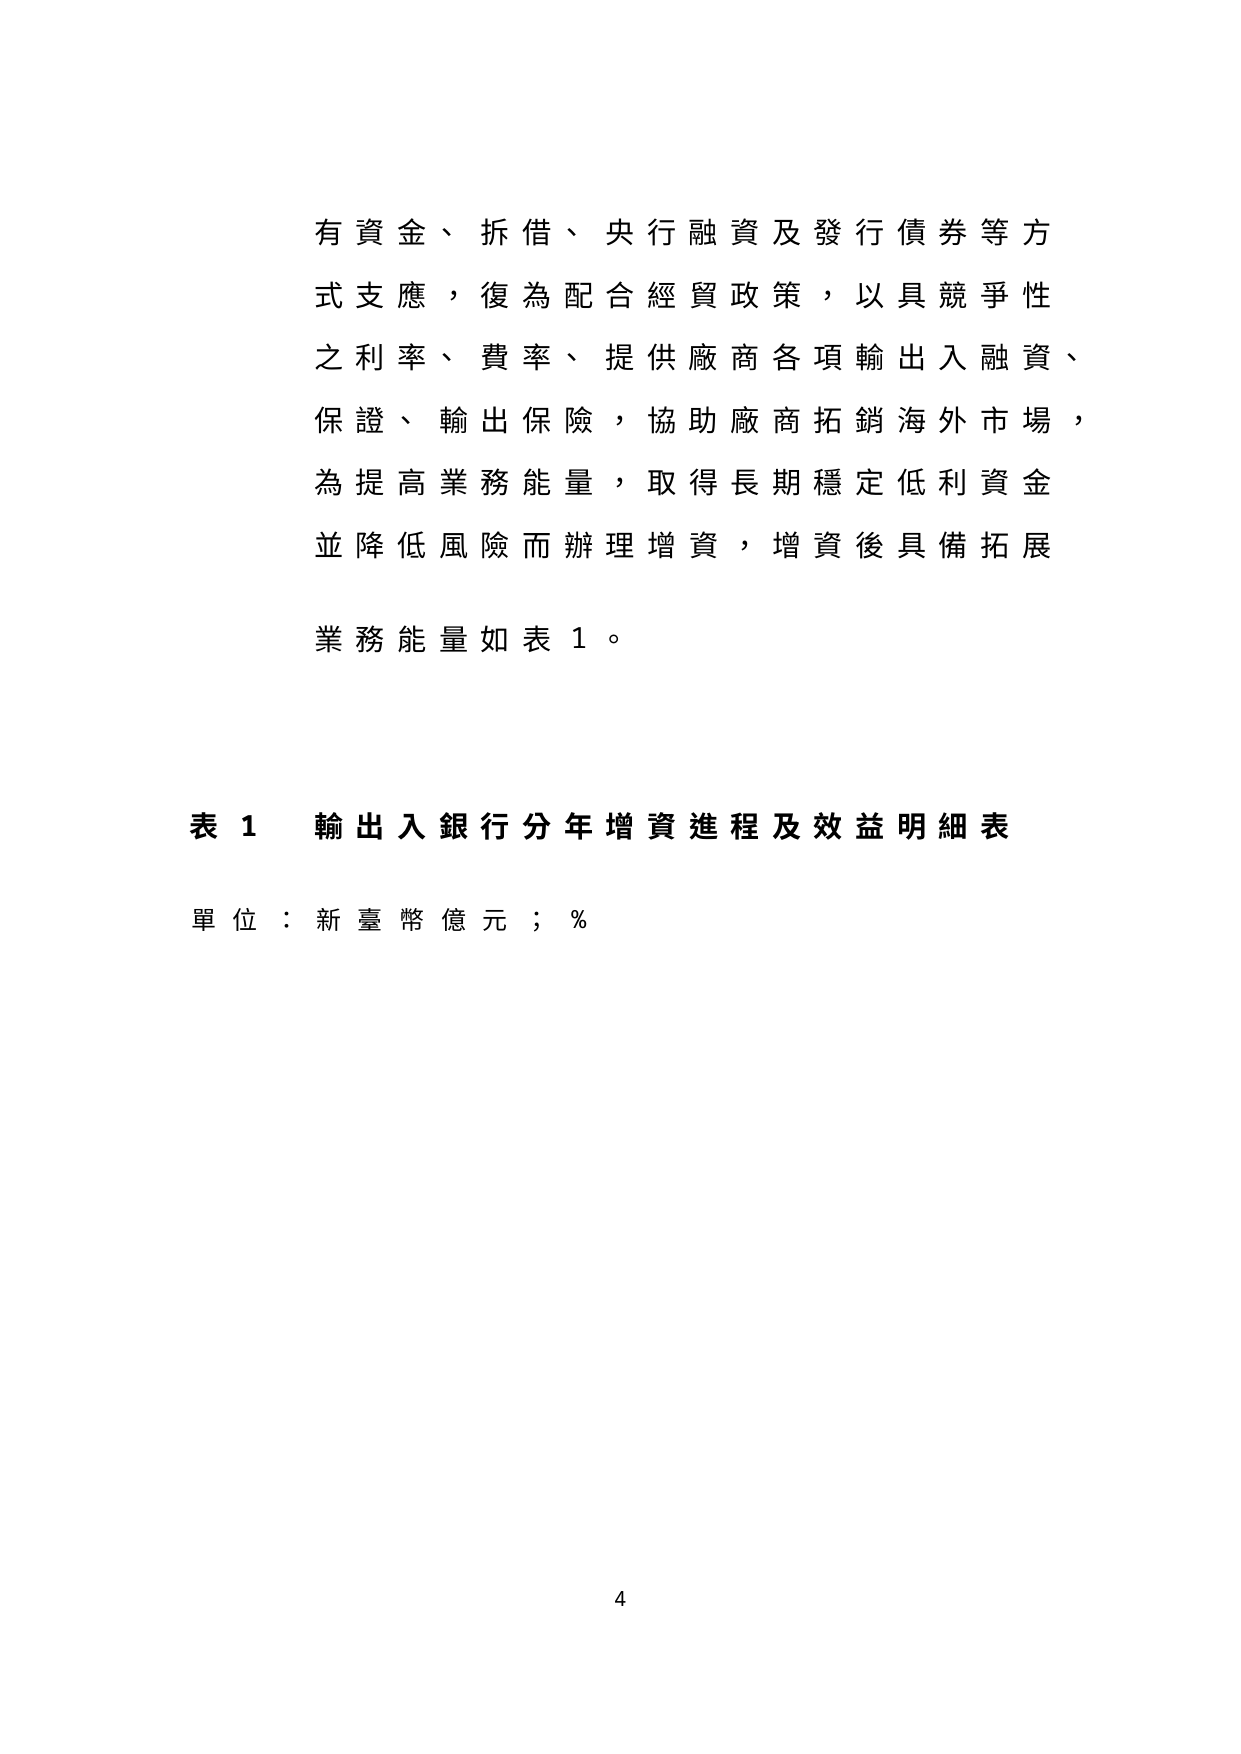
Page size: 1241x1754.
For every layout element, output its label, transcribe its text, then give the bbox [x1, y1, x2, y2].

text 表1 輸出入銀行分年增資進程及效益明細表 單位：新臺幣億元；% [183, 752, 1058, 939]
text 輸出入銀行為政策性專業銀行，以供給中、長期信用，協助拓展外銷及輸入國內工業所必需之設備與原料為主要任務，未辦理存款業務，承作業務之資金來源以自有資金、拆借、央行融資及發行債券等方式支應，復為配合經貿政策，以具競爭性之利率、費率、提供廠商各項輸出入融資、保證、輸出保險，協助廠商拓銷海外市場，為提高業務能量，取得長期穩定低利資金並降低風險而辦理增資，增資後具備拓展業務能量如表1。 [271, 189, 1058, 689]
